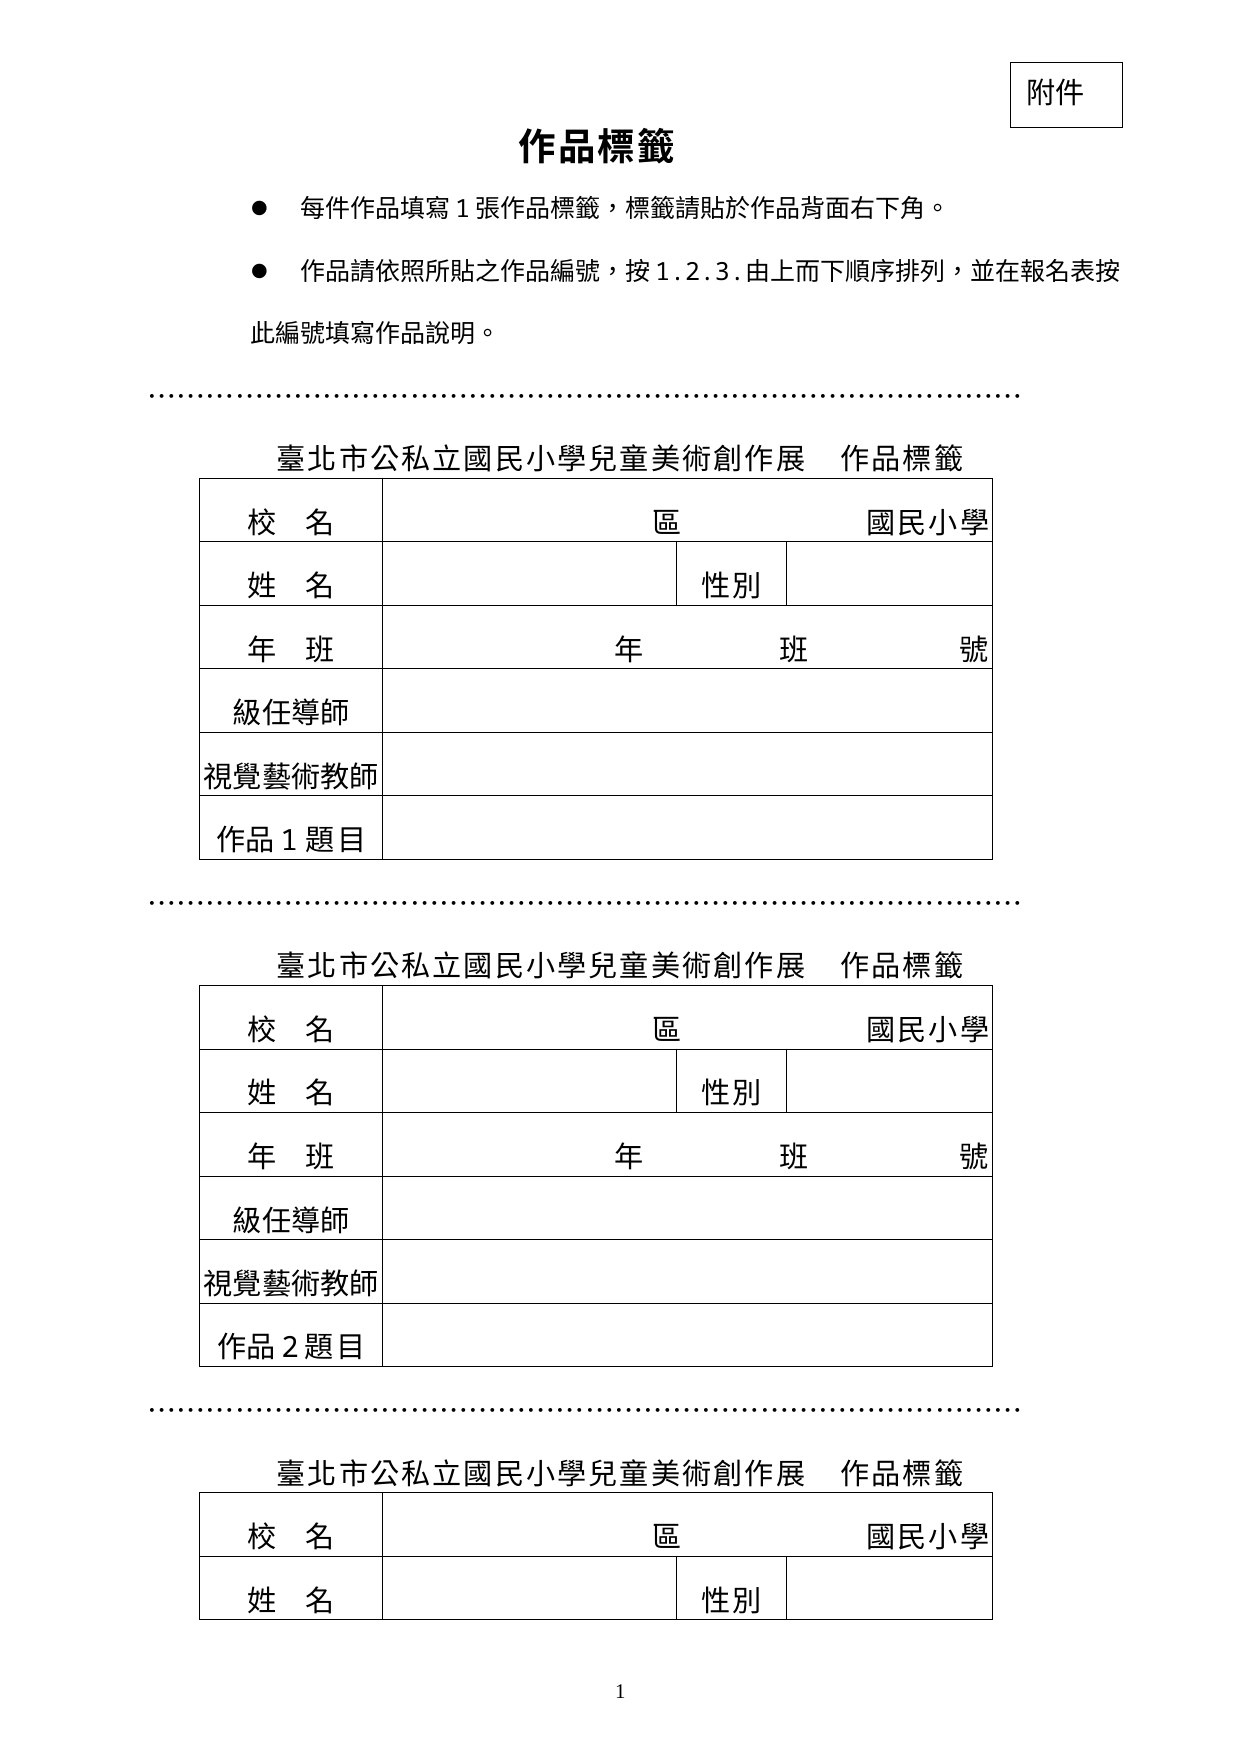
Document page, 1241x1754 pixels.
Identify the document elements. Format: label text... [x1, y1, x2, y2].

text 附件3 [1026, 70, 1107, 119]
table_header 校 名 [200, 479, 382, 541]
table_header 校 名 [200, 1493, 382, 1556]
text 作品標籤 [1011, 63, 1122, 127]
table_cell 年 班 [200, 606, 382, 668]
table_cell [383, 1304, 992, 1366]
table_header 區 國民小學 [383, 1493, 992, 1556]
list 每件作品填寫1張作品標籤，標籤請貼於作品背面右下角。 [250, 165, 1122, 228]
table_cell [787, 1557, 992, 1619]
table_cell [383, 669, 992, 732]
table_header 校 名 [200, 986, 382, 1048]
table_cell 性別 [677, 1050, 786, 1112]
table_cell 姓 名 [200, 1050, 382, 1112]
table_cell 視覺藝術教師 [200, 733, 382, 795]
table_cell 姓 名 [200, 542, 382, 605]
table_cell 級任導師 [200, 669, 382, 732]
table_cell 性別 [677, 1557, 786, 1619]
table_cell 視覺藝術教師 [200, 1240, 382, 1303]
table_cell [383, 1050, 676, 1112]
text ……………………………………………………………………………… [118, 860, 1122, 922]
table_header 區 國民小學 [383, 986, 992, 1048]
text 作品標籤 [118, 103, 1075, 165]
text ……………………………………………………………………………… [118, 353, 1122, 415]
table_header 區 國民小學 [383, 479, 992, 541]
table_cell 性別 [677, 542, 786, 605]
table_cell 級任導師 [200, 1177, 382, 1239]
table_cell 年 班 [200, 1113, 382, 1176]
text 臺北市公私立國民小學兒童美術創作展 作品標籤 [118, 922, 1122, 985]
text 臺北市公私立國民小學兒童美術創作展 作品標籤 [118, 415, 1122, 478]
table_cell 作品1題目 [200, 796, 382, 859]
table_cell 年 班 號 [383, 1113, 992, 1176]
list 作品請依照所貼之作品編號，按1.2.3.由上而下順序排列，並在報名表按此編號填寫作品說明。 [250, 228, 1122, 353]
table_cell [383, 1557, 676, 1619]
table_cell 年 班 號 [383, 606, 992, 668]
table_cell [383, 1177, 992, 1239]
text ……………………………………………………………………………… [118, 1367, 1122, 1430]
table_cell 姓 名 [200, 1557, 382, 1619]
text 臺北市公私立國民小學兒童美術創作展 作品標籤 [118, 1430, 1122, 1492]
table_cell [383, 1240, 992, 1303]
table_cell [383, 542, 676, 605]
table_cell [787, 1050, 992, 1112]
table_cell [383, 796, 992, 859]
table_cell 作品2題目 [200, 1304, 382, 1366]
table_cell [383, 733, 992, 795]
table_cell [787, 542, 992, 605]
